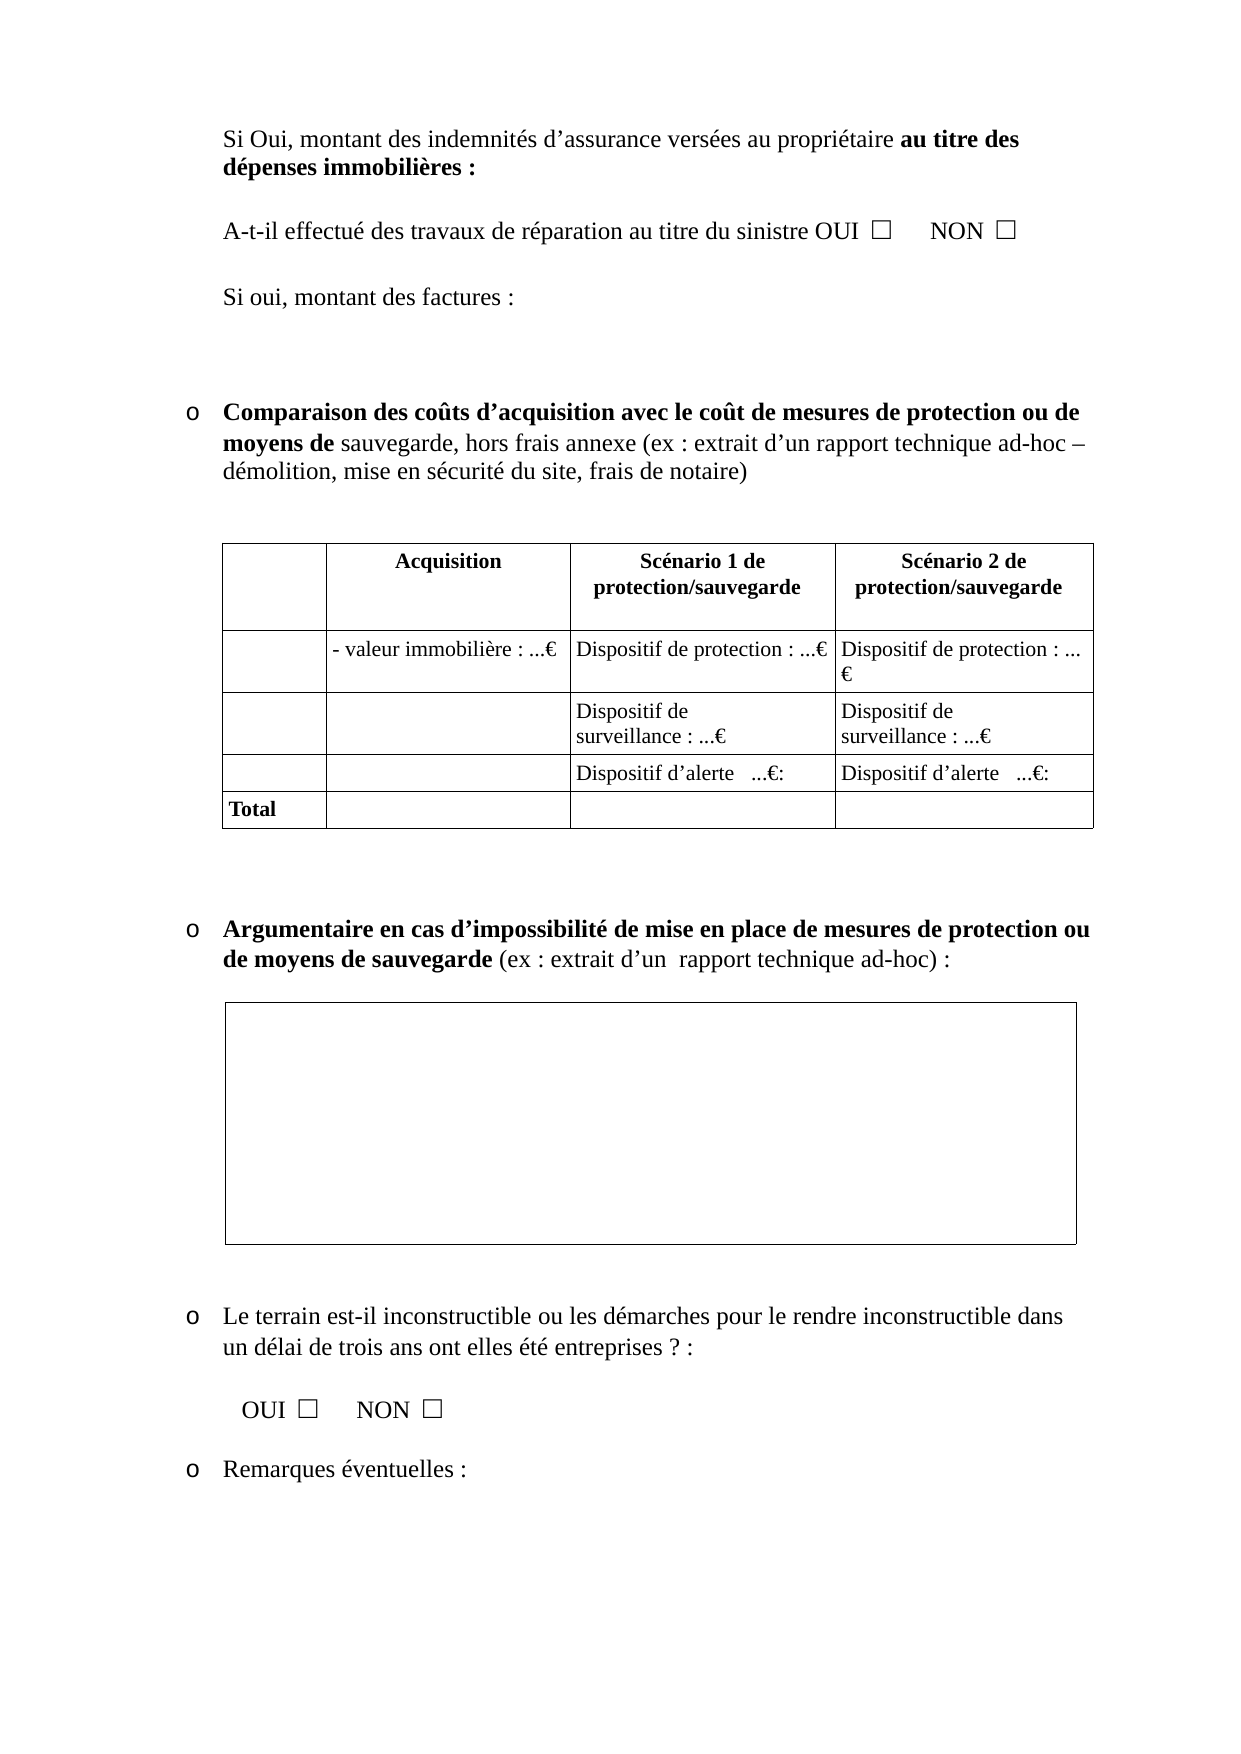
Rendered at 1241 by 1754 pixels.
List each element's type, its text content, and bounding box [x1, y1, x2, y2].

list Si oui, montant des factures : [185, 282, 1093, 311]
list Comparaison des coûts d’acquisition avec le coût de mesures de protection ou de moyens de sauvegarde, hors frais annexe (ex : extrait d’un rapport technique ad-hoc – démolition, mise en sécurité du site, frais de notaire) [185, 397, 1093, 485]
table_cell [327, 755, 570, 791]
list OUI □ NON □ [185, 1389, 1093, 1454]
table_cell [327, 693, 570, 754]
table_cell [223, 755, 326, 791]
table_cell [327, 792, 570, 827]
table_cell [223, 631, 326, 692]
table_cell [223, 693, 326, 754]
list Si Oui, montant des indemnités d’assurance versées au propriétaire au titre des dépenses immobilières : [185, 124, 1093, 181]
list Le terrain est-il inconstructible ou les démarches pour le rendre inconstructible dans [185, 1301, 1093, 1332]
table_cell Dispositif de protection : ...€ [571, 631, 835, 692]
table_cell - valeur immobilière : ...€ [327, 631, 570, 692]
table_header [223, 544, 326, 630]
list A-t-il effectué des travaux de réparation au titre du sinistre OUI □ NON □ [185, 210, 1093, 246]
list Argumentaire en cas d’impossibilité de mise en place de mesures de protection ou de moyens de sauvegarde (ex : extrait d’un rapport technique ad-hoc) : [185, 914, 1093, 973]
list Remarques éventuelles : [185, 1454, 1093, 1485]
table_cell [836, 792, 1093, 827]
table_cell Dispositif de surveillance : ...€ [836, 693, 1093, 754]
table_cell Dispositif de surveillance : ...€ [571, 693, 835, 754]
table_cell [571, 792, 835, 827]
table_cell Dispositif d’alerte ...€: [571, 755, 835, 791]
table_header Scénario 1 de protection/sauvegarde [571, 544, 835, 630]
table_header [226, 1003, 1076, 1244]
table_header Acquisition [327, 544, 570, 630]
table_cell Dispositif de protection : ...€ [836, 631, 1093, 692]
table_cell Dispositif d’alerte ...€: [836, 755, 1093, 791]
table_header Scénario 2 de protection/sauvegarde [836, 544, 1093, 630]
table_cell Total [223, 792, 326, 827]
list un délai de trois ans ont elles été entreprises ? : [185, 1332, 1093, 1361]
